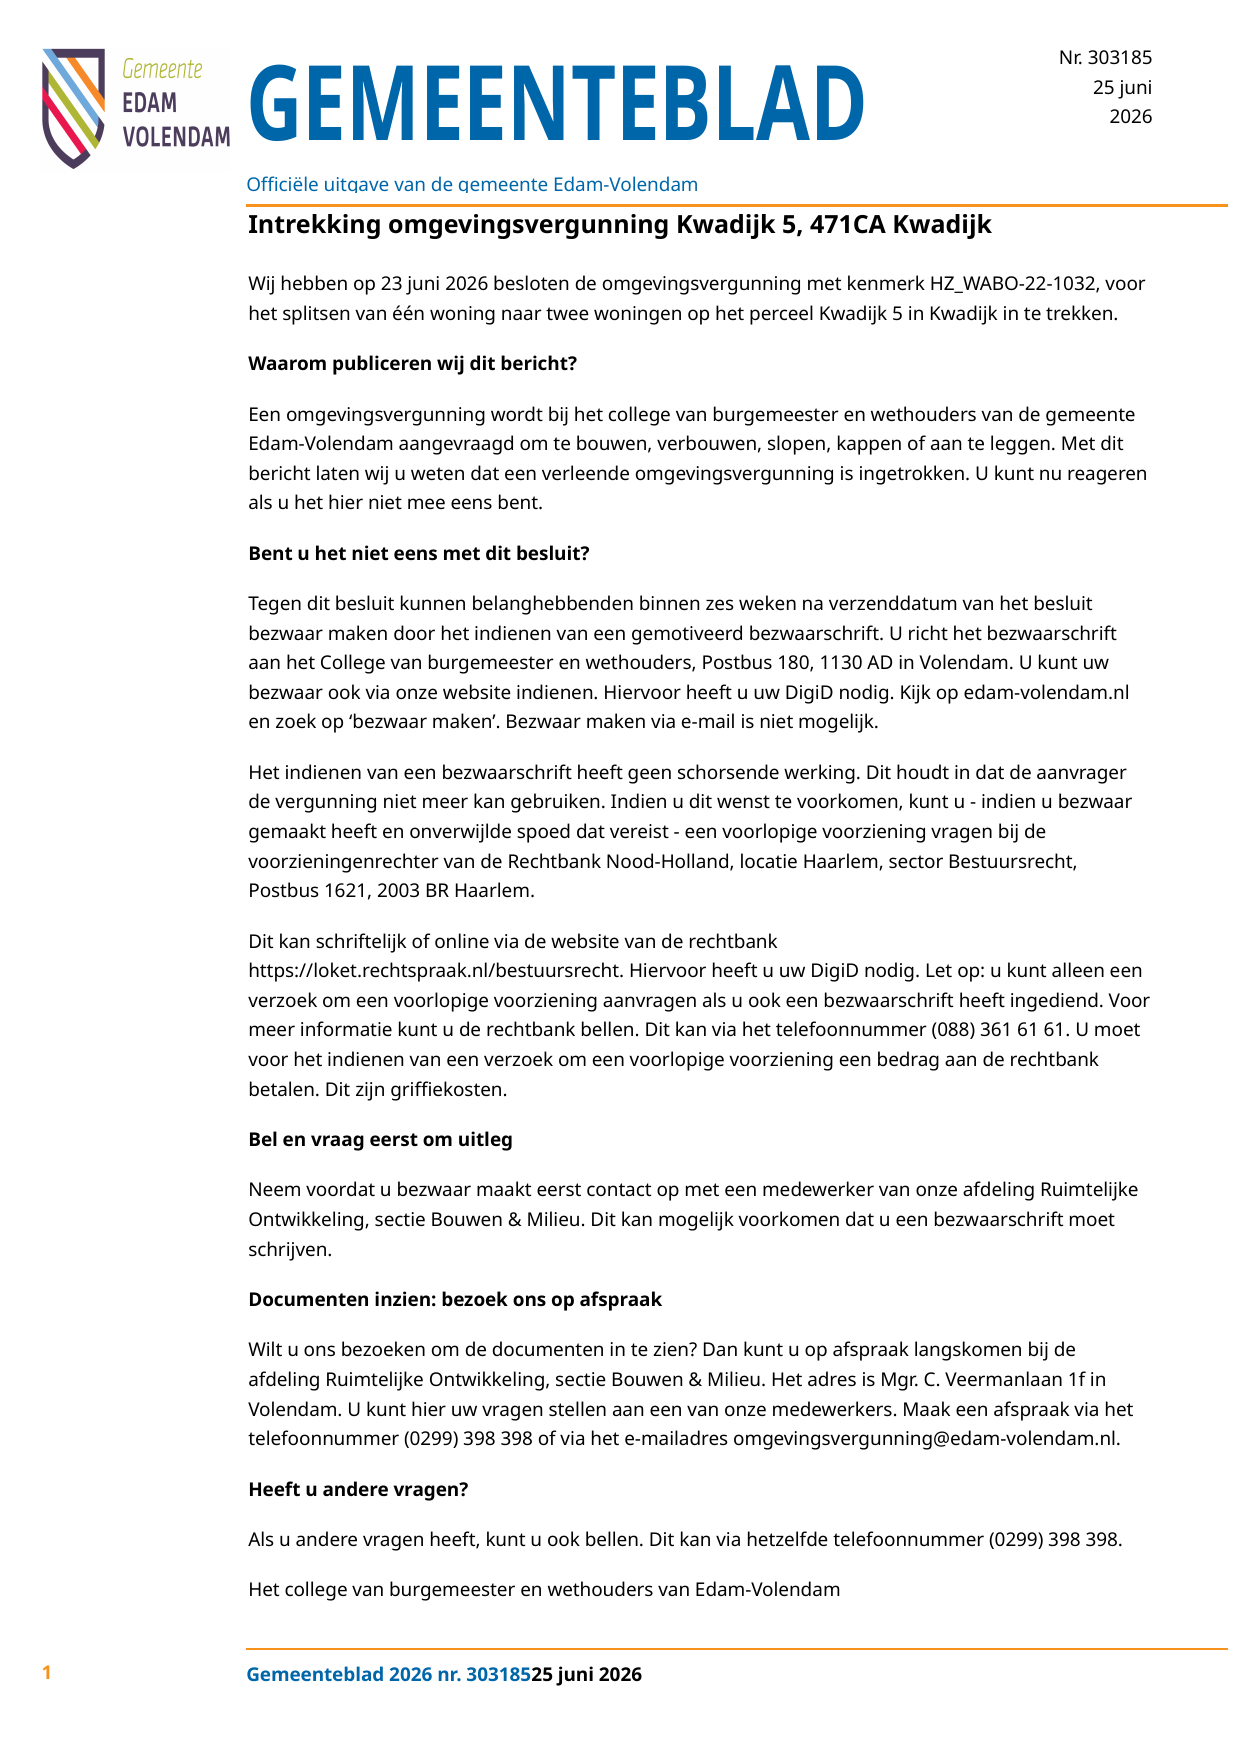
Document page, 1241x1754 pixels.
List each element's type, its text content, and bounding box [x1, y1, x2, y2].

text Dit kan schriftelijk of online via de website van de rechtbank https://loket.rechtspraak.nl/bestuursrecht. Hiervoor heeft u uw DigiD nodig. Let op: u kunt alleen een verzoek om een voorlopige voorziening aanvragen als u ook een bezwaarschrift heeft ingediend. Voor meer informatie kunt u de rechtbank bellen. Dit kan via het telefoonnummer (088) 361 61 61. U moet voor het indienen van een verzoek om een voorlopige voorziening een bedrag aan de rechtbank betalen. Dit zijn griffiekosten. [248, 928, 1152, 1101]
text Bent u het niet eens met dit besluit? [248, 540, 1152, 566]
text Wilt u ons bezoeken om de documenten in te zien? Dan kunt u op afspraak langskomen bij de afdeling Ruimtelijke Ontwikkeling, sectie Bouwen & Milieu. Het adres is Mgr. C. Veermanlaan 1f in Volendam. U kunt hier uw vragen stellen aan een van onze medewerkers. Maak een afspraak via het telefoonnummer (0299) 398 398 of via het e-mailadres omgevingsvergunning@edam-volendam.nl. [248, 1337, 1152, 1451]
text Als u andere vragen heeft, kunt u ook bellen. Dit kan via hetzelfde telefoonnummer (0299) 398 398. [248, 1526, 1152, 1552]
text Intrekking omgevingsvergunning Kwadijk 5, 471CA Kwadijk [248, 207, 1152, 241]
text Wij hebben op 23 juni 2026 besloten de omgevingsvergunning met kenmerk HZ_WABO-22-1032, voor het splitsen van één woning naar twee woningen op het perceel Kwadijk 5 in Kwadijk in te trekken. [248, 270, 1152, 326]
text Neem voordat u bezwaar maakt eerst contact op met een medewerker van onze afdeling Ruimtelijke Ontwikkeling, sectie Bouwen & Milieu. Dit kan mogelijk voorkomen dat u een bezwaarschrift moet schrijven. [248, 1177, 1152, 1261]
text Het indienen van een bezwaarschrift heeft geen schorsende werking. Dit houdt in dat de aanvrager de vergunning niet meer kan gebruiken. Indien u dit wenst te voorkomen, kunt u - indien u bezwaar gemaakt heeft en onverwijlde spoed dat vereist - een voorlopige voorziening vragen bij de voorzieningenrechter van de Rechtbank Nood-Holland, locatie Haarlem, sector Bestuursrecht, Postbus 1621, 2003 BR Haarlem. [248, 759, 1152, 903]
text Tegen dit besluit kunnen belanghebbenden binnen zes weken na verzenddatum van het besluit bezwaar maken door het indienen van een gemotiveerd bezwaarschrift. U richt het bezwaarschrift aan het College van burgemeester en wethouders, Postbus 180, 1130 AD in Volendam. U kunt uw bezwaar ook via onze website indienen. Hiervoor heeft u uw DigiD nodig. Kijk op edam-volendam.nl en zoek op ‘bezwaar maken’. Bezwaar maken via e-mail is niet mogelijk. [248, 590, 1152, 734]
text Een omgevingsvergunning wordt bij het college van burgemeester en wethouders van de gemeente Edam-Volendam aangevraagd om te bouwen, verbouwen, slopen, kappen of aan te leggen. Met dit bericht laten wij u weten dat een verleende omgevingsvergunning is ingetrokken. U kunt nu reageren als u het hier niet mee eens bent. [248, 401, 1152, 515]
text Het college van burgemeester en wethouders van Edam-Volendam [248, 1577, 1152, 1602]
text Waarom publiceren wij dit bericht? [248, 350, 1152, 376]
text Heeft u andere vragen? [248, 1476, 1152, 1501]
picture [41, 47, 231, 172]
text Bel en vraag eerst om uitleg [248, 1126, 1152, 1152]
text Documenten inzien: bezoek ons op afspraak [248, 1286, 1152, 1312]
